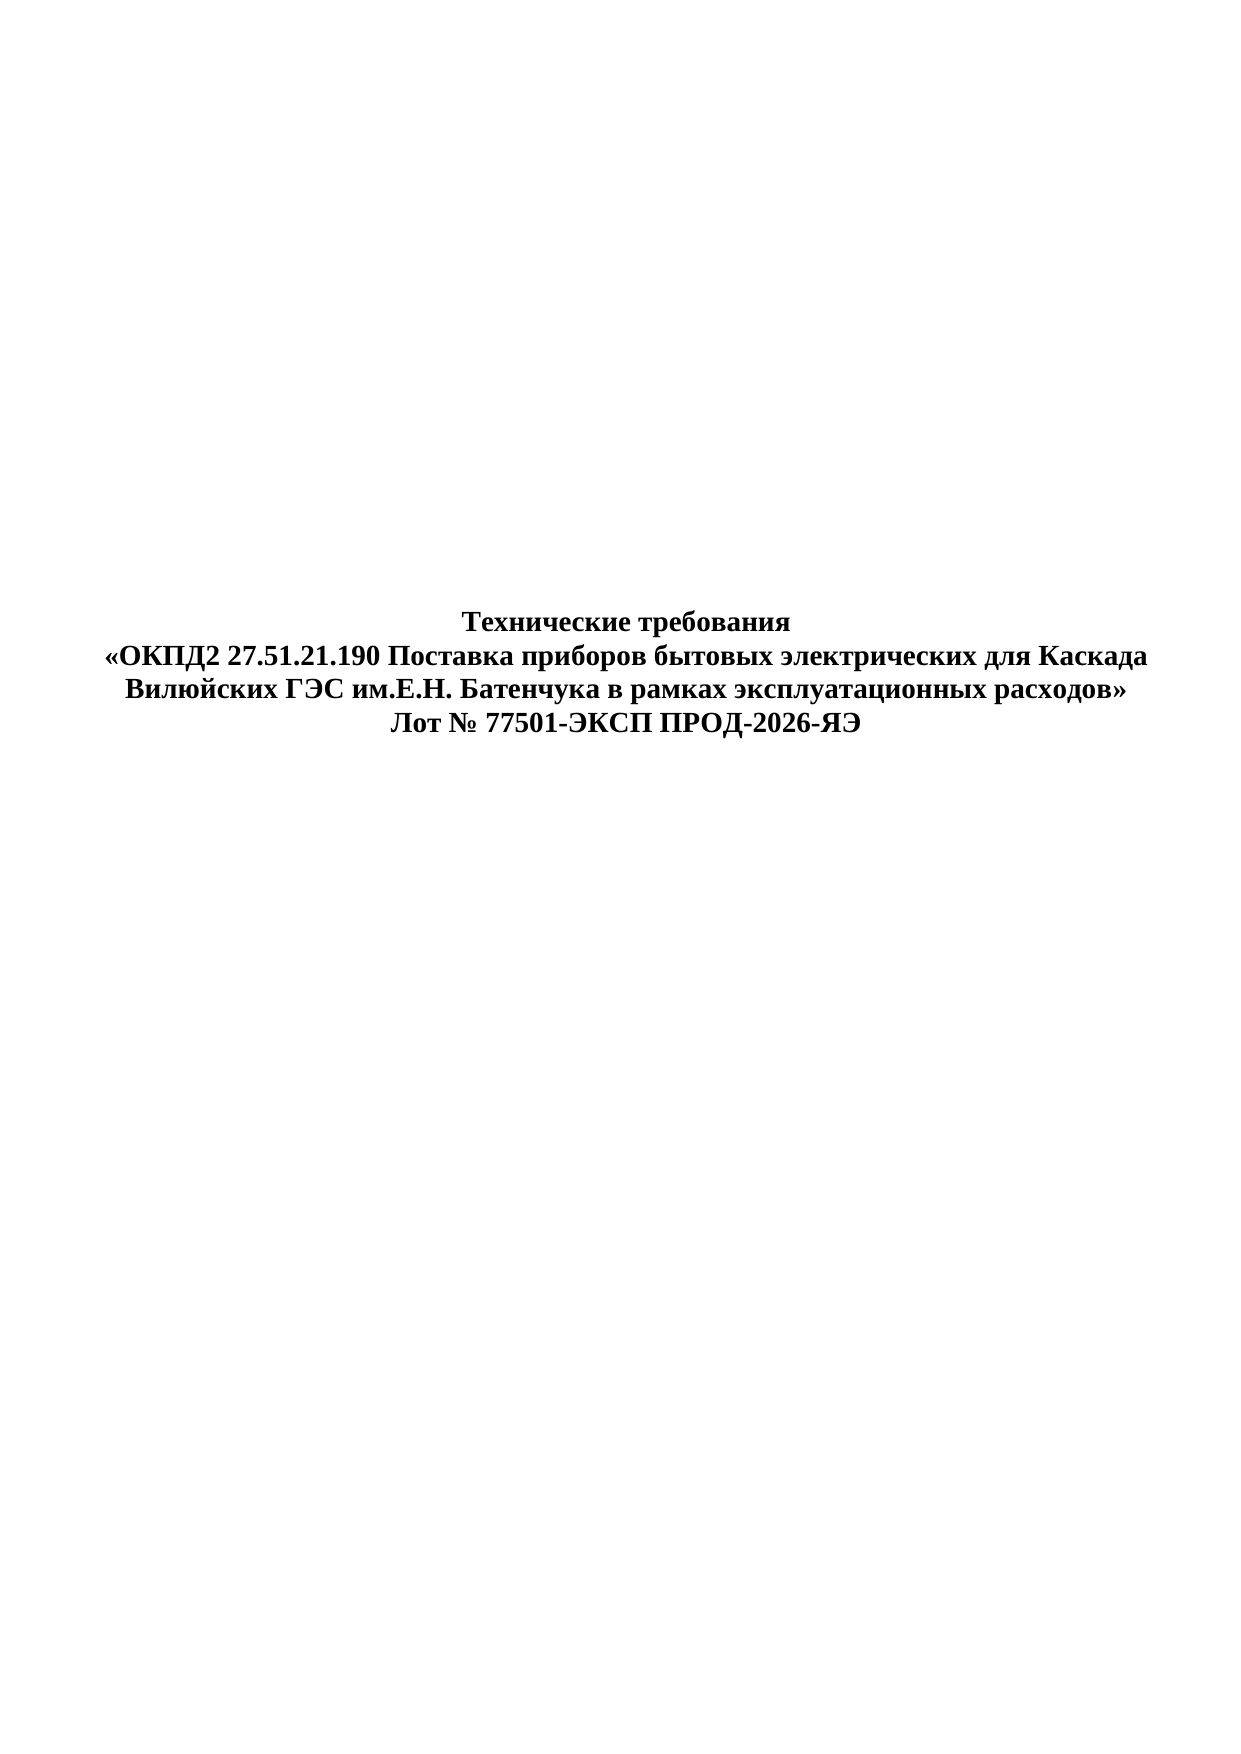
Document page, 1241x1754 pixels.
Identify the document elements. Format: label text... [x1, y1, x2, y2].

text Технические требования [83, 604, 1169, 638]
text Лот № 77501-ЭКСП ПРОД-2026-ЯЭ [83, 705, 1169, 738]
text «ОКПД2 27.51.21.190 Поставка приборов бытовых электрических для Каскада Вилюйских ГЭС им.Е.Н. Батенчука в рамках эксплуатационных расходов» [83, 638, 1169, 705]
